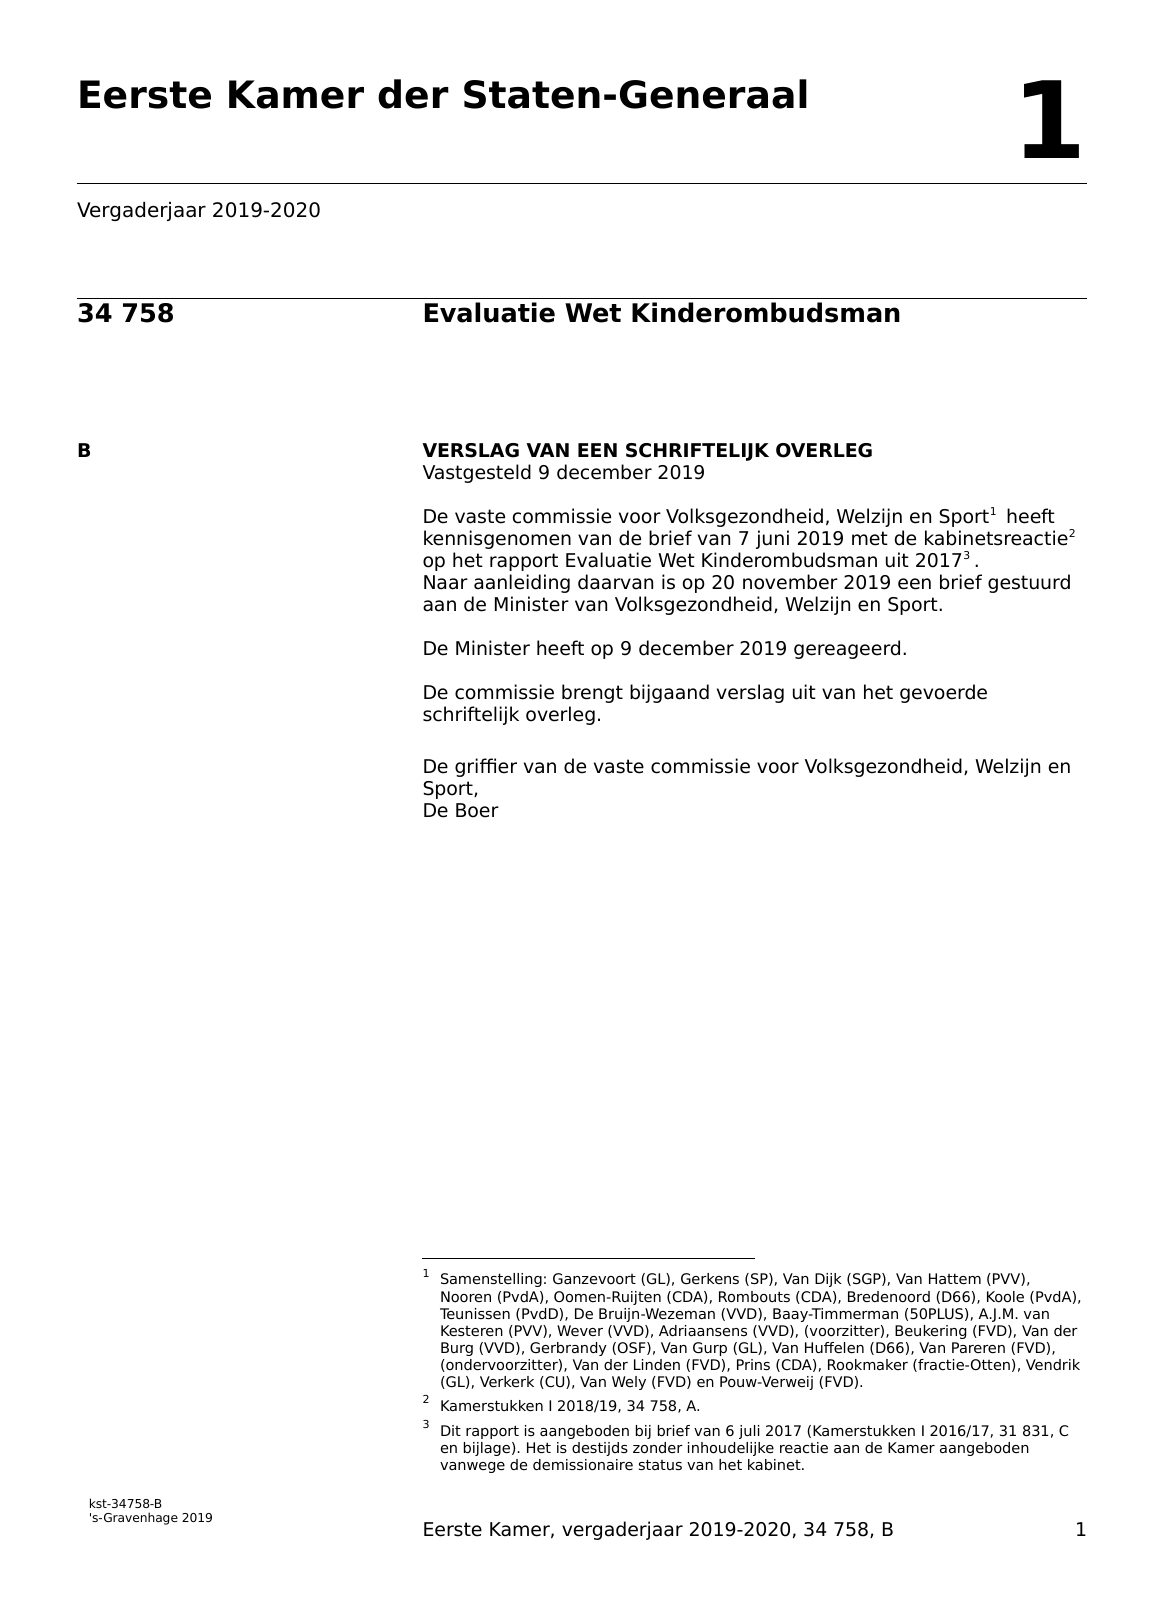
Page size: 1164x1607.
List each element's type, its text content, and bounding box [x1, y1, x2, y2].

table_cell Vergaderjaar 2019-2020 [77, 184, 1087, 298]
text Vastgesteld 9 december 2019 [422, 462, 1087, 484]
text De commissie brengt bijgaand verslag uit van het gevoerde schriftelijk overleg. [422, 682, 1087, 726]
text kst-34758-B [88, 1497, 323, 1511]
text De griffier van de vaste commissie voor Volksgezondheid, Welzijn en Sport, De Boer [422, 756, 1087, 822]
text Samenstelling: Ganzevoort (GL), Gerkens (SP), Van Dijk (SGP), Van Hattem (PVV), Nooren (PvdA), Oomen-Ruijten (CDA), Rombouts (CDA), Bredenoord (D66), Koole (PvdA), Teunissen (PvdD), De Bruijn-Wezeman (VVD), Baay-Timmerman (50PLUS), A.J.M. van Kesteren (PVV), Wever (VVD), Adriaansens (VVD), (voorzitter), Beukering (FVD), Van der Burg (VVD), Gerbrandy (OSF), Van Gurp (GL), Van Huffelen (D66), Van Pareren (FVD), (ondervoorzitter), Van der Linden (FVD), Prins (CDA), Rookmaker (fractie-Otten), Vendrik (GL), Verkerk (CU), Van Wely (FVD) en Pouw-Verweij (FVD). [422, 1267, 1087, 1391]
text De Minister heeft op 9 december 2019 gereageerd. [422, 638, 1087, 660]
table_header Eerste Kamer der Staten-Generaal [77, 59, 886, 183]
subtitle B VERSLAG VAN EEN SCHRIFTELIJK OVERLEG [77, 440, 1087, 462]
text Naar aanleiding daarvan is op 20 november 2019 een brief gestuurd aan de Minister van Volksgezondheid, Welzijn en Sport. [422, 572, 1087, 616]
text De vaste commissie voor Volksgezondheid, Welzijn en Sport heeft kennisgenomen van de brief van 7 juni 2019 met de kabinetsreactie op het rapport Evaluatie Wet Kinderombudsman uit 2017. [422, 506, 1087, 572]
text 's-Gravenhage 2019 [88, 1511, 323, 1525]
table_header 1 [886, 59, 1087, 183]
text Dit rapport is aangeboden bij brief van 6 juli 2017 (Kamerstukken I 2016/17, 31 831, C en bijlage). Het is destijds zonder inhoudelijke reactie aan de Kamer aangeboden vanwege de demissionaire status van het kabinet. [422, 1418, 1087, 1474]
subtitle 34 758 Evaluatie Wet Kinderombudsman [77, 299, 1087, 329]
text Kamerstukken I 2018/19, 34 758, A. [422, 1393, 1087, 1416]
